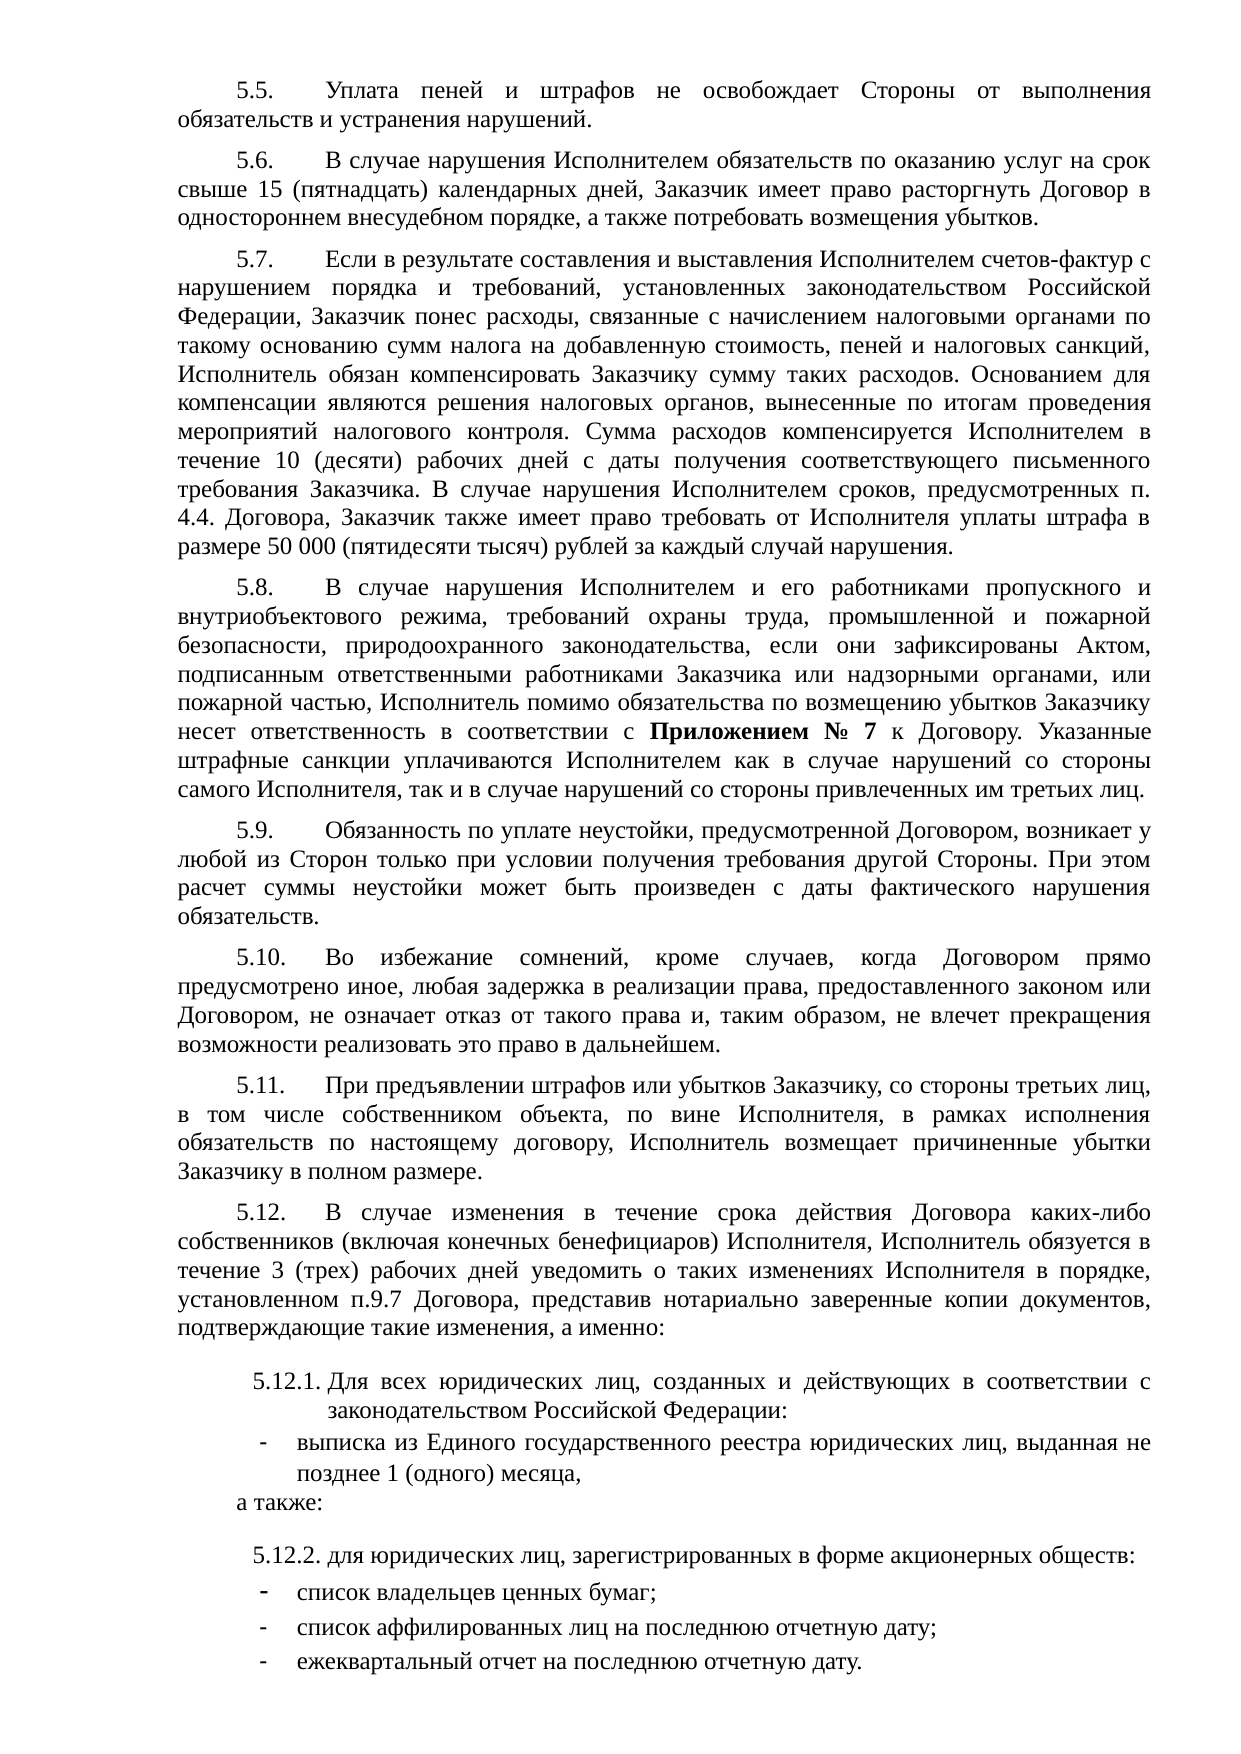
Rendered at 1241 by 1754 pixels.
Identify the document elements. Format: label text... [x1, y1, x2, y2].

list Если в результате составления и выставления Исполнителем счетов-фактур с нарушением порядка и требований, установленных законодательством Российской Федерации, Заказчик понес расходы, связанные с начислением налоговыми органами по такому основанию сумм налога на добавленную стоимость, пеней и налоговых санкций, Исполнитель обязан компенсировать Заказчику сумму таких расходов. Основанием для компенсации являются решения налоговых органов, вынесенные по итогам проведения мероприятий налогового контроля. Сумма расходов компенсируется Исполнителем в течение 10 (десяти) рабочих дней с даты получения соответствующего письменного требования Заказчика. В случае нарушения Исполнителем сроков, предусмотренных п. 4.4. Договора, Заказчик также имеет право требовать от Исполнителя уплаты штрафа в размере 50 000 (пятидесяти тысяч) рублей за каждый случай нарушения. [177, 244, 1152, 560]
list Во избежание сомнений, кроме случаев, когда Договором прямо предусмотрено иное, любая задержка в реализации права, предоставленного законом или Договором, не означает отказ от такого права и, таким образом, не влечет прекращения возможности реализовать это право в дальнейшем. [177, 942, 1152, 1057]
list Обязанность по уплате неустойки, предусмотренной Договором, возникает у любой из Сторон только при условии получения требования другой Стороны. При этом расчет суммы неустойки может быть произведен с даты фактического нарушения обязательств. [177, 815, 1152, 930]
text а также: [177, 1487, 1152, 1515]
list выписка из Единого государственного реестра юридических лиц, выданная не позднее 1 (одного) месяца, [259, 1424, 1152, 1487]
list ежеквартальный отчет на последнюю отчетную дату. [259, 1643, 1152, 1677]
list список аффилированных лиц на последнюю отчетную дату; [259, 1609, 1152, 1643]
list Для всех юридических лиц, созданных и действующих в соответствии с законодательством Российской Федерации: [252, 1366, 1152, 1424]
list В случае нарушения Исполнителем обязательств по оказанию услуг на срок свыше 15 (пятнадцать) календарных дней, Заказчик имеет право расторгнуть Договор в одностороннем внесудебном порядке, а также потребовать возмещения убытков. [177, 145, 1152, 231]
list В случае изменения в течение срока действия Договора каких-либо собственников (включая конечных бенефициаров) Исполнителя, Исполнитель обязуется в течение 3 (трех) рабочих дней уведомить о таких изменениях Исполнителя в порядке, установленном п.9.7 Договора, представив нотариально заверенные копии документов, подтверждающие такие изменения, а именно: [177, 1197, 1152, 1341]
list для юридических лиц, зарегистрированных в форме акционерных обществ: [252, 1540, 1152, 1569]
list Уплата пеней и штрафов не освобождает Стороны от выполнения обязательств и устранения нарушений. [177, 75, 1152, 132]
list список владельцев ценных бумаг; [259, 1569, 1152, 1609]
list При предъявлении штрафов или убытков Заказчику, со стороны третьих лиц, в том числе собственником объекта, по вине Исполнителя, в рамках исполнения обязательств по настоящему договору, Исполнитель возмещает причиненные убытки Заказчику в полном размере. [177, 1070, 1152, 1185]
list В случае нарушения Исполнителем и его работниками пропускного и внутриобъектового режима, требований охраны труда, промышленной и пожарной безопасности, природоохранного законодательства, если они зафиксированы Актом, подписанным ответственными работниками Заказчика или надзорными органами, или пожарной частью, Исполнитель помимо обязательства по возмещению убытков Заказчику несет ответственность в соответствии с Приложением № 7 к Договору. Указанные штрафные санкции уплачиваются Исполнителем как в случае нарушений со стороны самого Исполнителя, так и в случае нарушений со стороны привлеченных им третьих лиц. [177, 572, 1152, 802]
